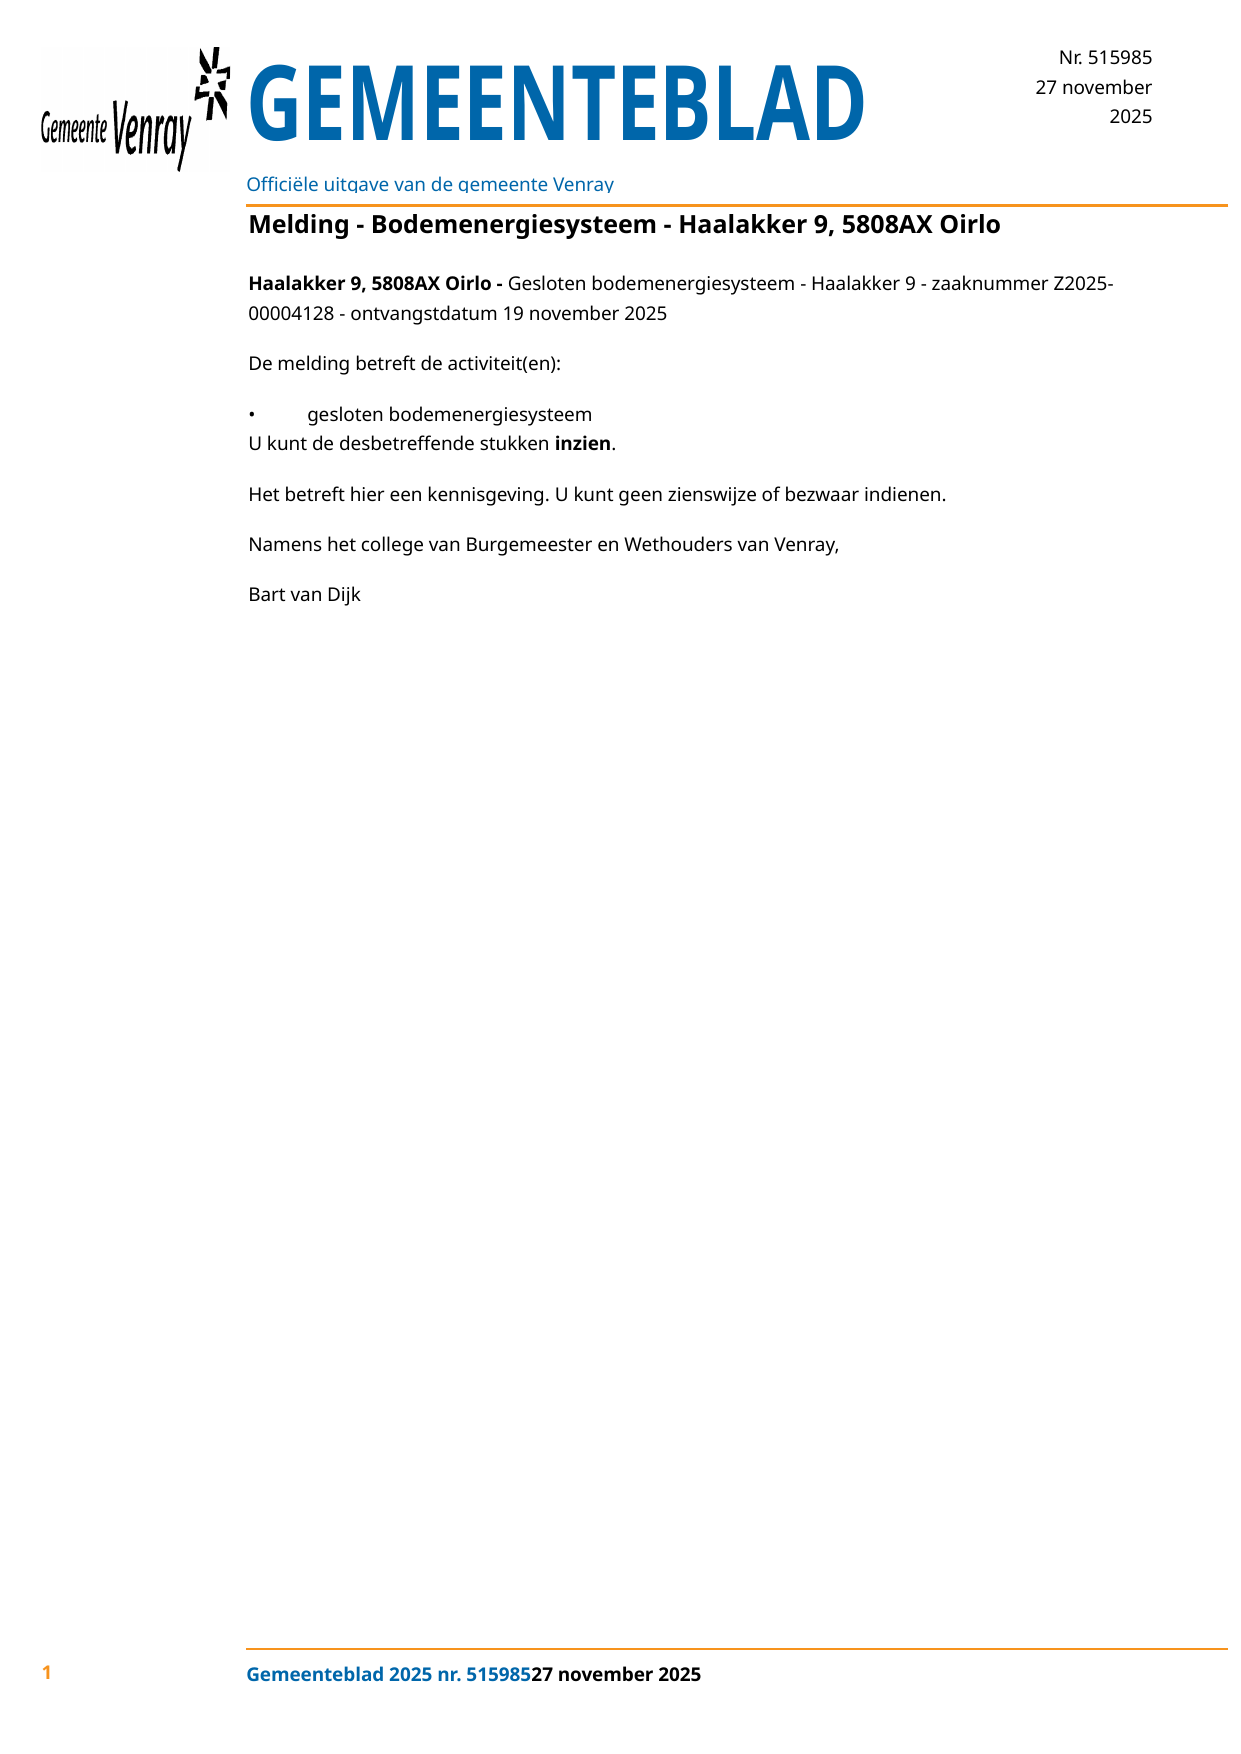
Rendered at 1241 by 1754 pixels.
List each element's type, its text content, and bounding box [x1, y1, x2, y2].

text Haalakker 9, 5808AX Oirlo - Gesloten bodemenergiesysteem - Haalakker 9 - zaaknummer Z2025-00004128 - ontvangstdatum 19 november 2025 [248, 270, 1152, 326]
text Namens het college van Burgemeester en Wethouders van Venray, [248, 531, 1152, 557]
text Melding - Bodemenergiesysteem - Haalakker 9, 5808AX Oirlo [248, 207, 1152, 241]
text Bart van Dijk [248, 582, 1152, 607]
list gesloten bodemenergiesysteem [248, 401, 1152, 426]
text U kunt de desbetreffende stukken inzien. [248, 430, 1152, 456]
text Het betreft hier een kennisgeving. U kunt geen zienswijze of bezwaar indienen. [248, 481, 1152, 506]
picture [41, 47, 231, 172]
text De melding betreft de activiteit(en): [248, 350, 1152, 376]
